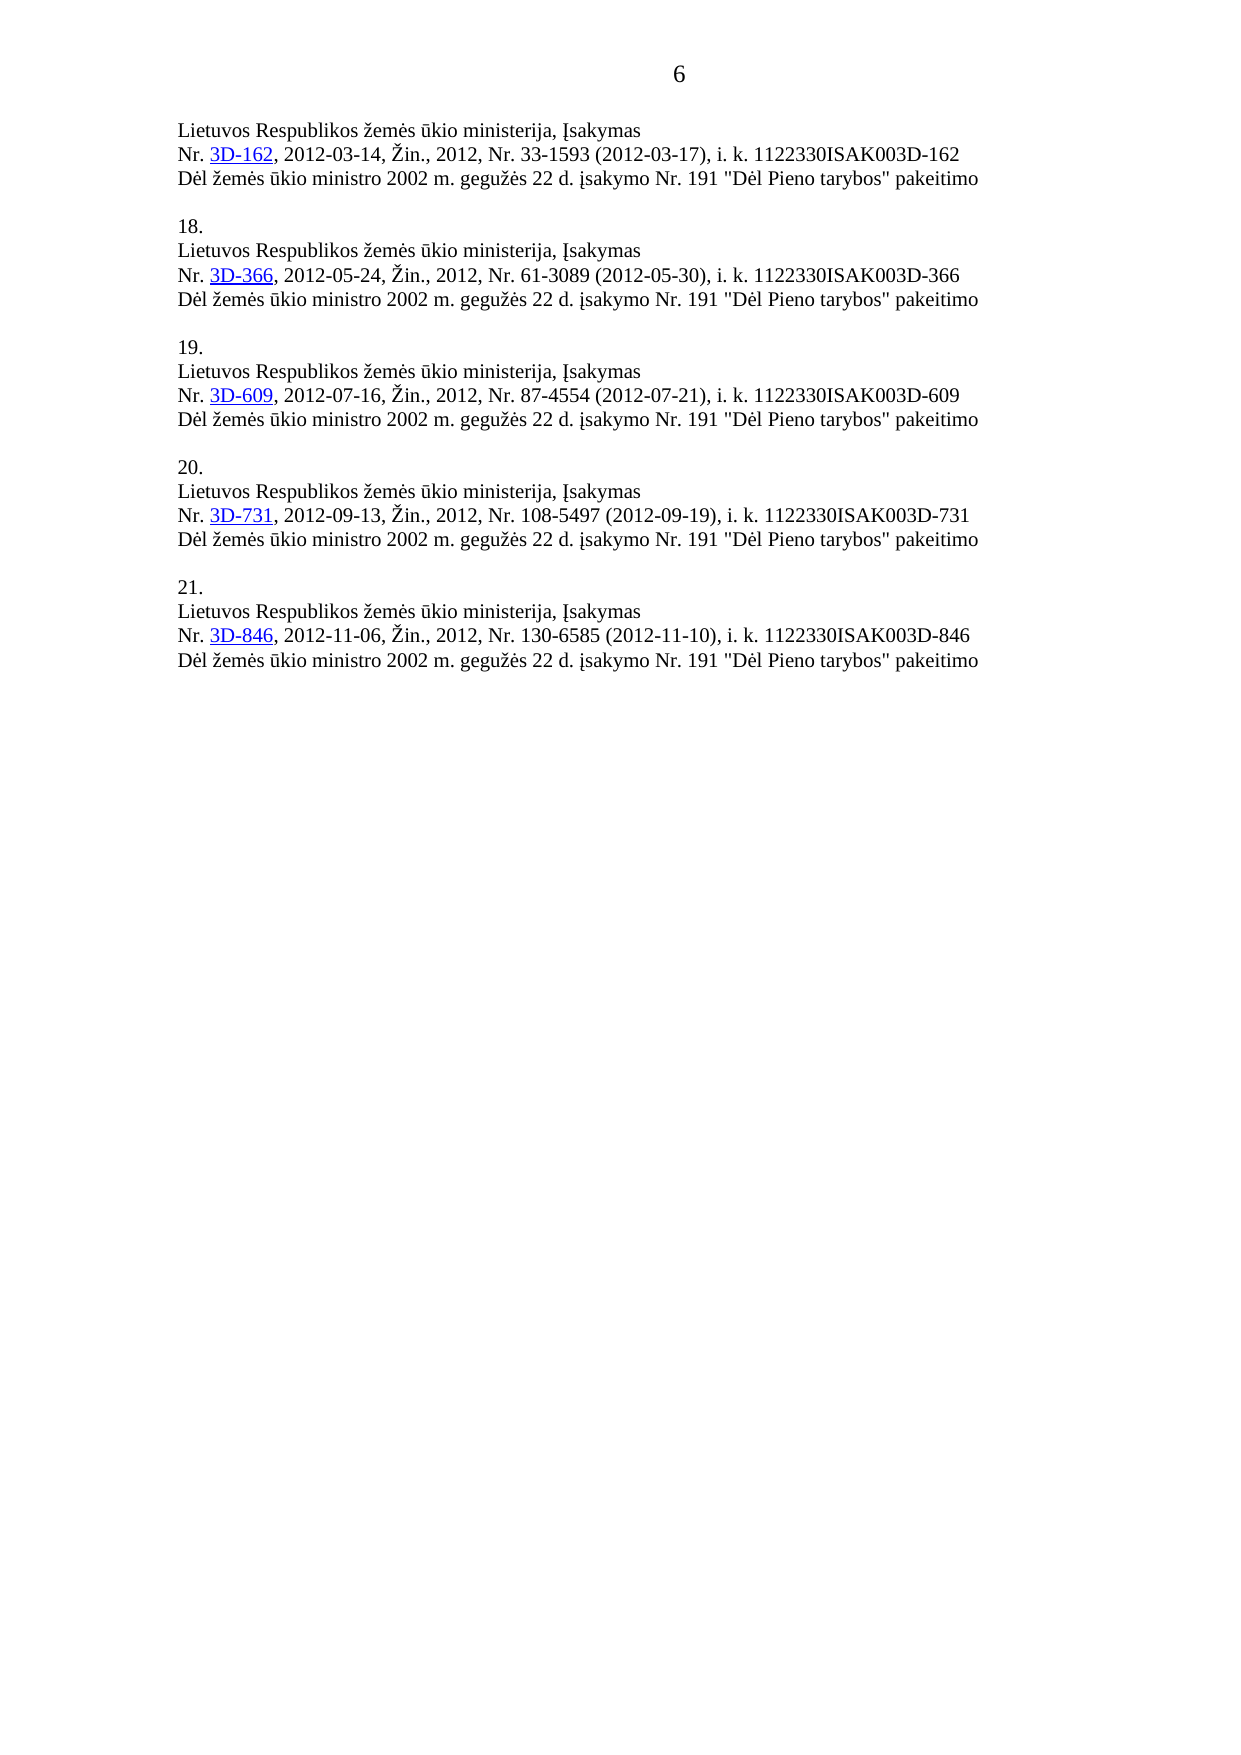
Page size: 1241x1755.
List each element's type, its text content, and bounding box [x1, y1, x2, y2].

text Nr. 3D-162, 2012-03-14, Žin., 2012, Nr. 33-1593 (2012-03-17), i. k. 1122330ISAK003D-162 [177, 142, 1181, 166]
text Lietuvos Respublikos žemės ūkio ministerija, Įsakymas [177, 479, 1181, 503]
text Nr. 3D-731, 2012-09-13, Žin., 2012, Nr. 108-5497 (2012-09-19), i. k. 1122330ISAK003D-731 [177, 503, 1181, 527]
text Dėl žemės ūkio ministro 2002 m. gegužės 22 d. įsakymo Nr. 191 "Dėl Pieno tarybos" pakeitimo [177, 287, 1181, 311]
text Nr. 3D-366, 2012-05-24, Žin., 2012, Nr. 61-3089 (2012-05-30), i. k. 1122330ISAK003D-366 [177, 262, 1181, 287]
text Lietuvos Respublikos žemės ūkio ministerija, Įsakymas [177, 359, 1181, 383]
text 19. [177, 335, 1181, 359]
text 20. [177, 455, 1181, 479]
text Lietuvos Respublikos žemės ūkio ministerija, Įsakymas [177, 238, 1181, 262]
text Nr. 3D-846, 2012-11-06, Žin., 2012, Nr. 130-6585 (2012-11-10), i. k. 1122330ISAK003D-846 [177, 623, 1181, 647]
text 18. [177, 214, 1181, 238]
text Lietuvos Respublikos žemės ūkio ministerija, Įsakymas [177, 599, 1181, 623]
text Dėl žemės ūkio ministro 2002 m. gegužės 22 d. įsakymo Nr. 191 "Dėl Pieno tarybos" pakeitimo [177, 166, 1181, 190]
text Lietuvos Respublikos žemės ūkio ministerija, Įsakymas [177, 118, 1181, 142]
text Dėl žemės ūkio ministro 2002 m. gegužės 22 d. įsakymo Nr. 191 "Dėl Pieno tarybos" pakeitimo [177, 647, 1181, 672]
text Nr. 3D-609, 2012-07-16, Žin., 2012, Nr. 87-4554 (2012-07-21), i. k. 1122330ISAK003D-609 [177, 383, 1181, 407]
text 21. [177, 575, 1181, 599]
text Dėl žemės ūkio ministro 2002 m. gegužės 22 d. įsakymo Nr. 191 "Dėl Pieno tarybos" pakeitimo [177, 407, 1181, 431]
text Dėl žemės ūkio ministro 2002 m. gegužės 22 d. įsakymo Nr. 191 "Dėl Pieno tarybos" pakeitimo [177, 527, 1181, 551]
